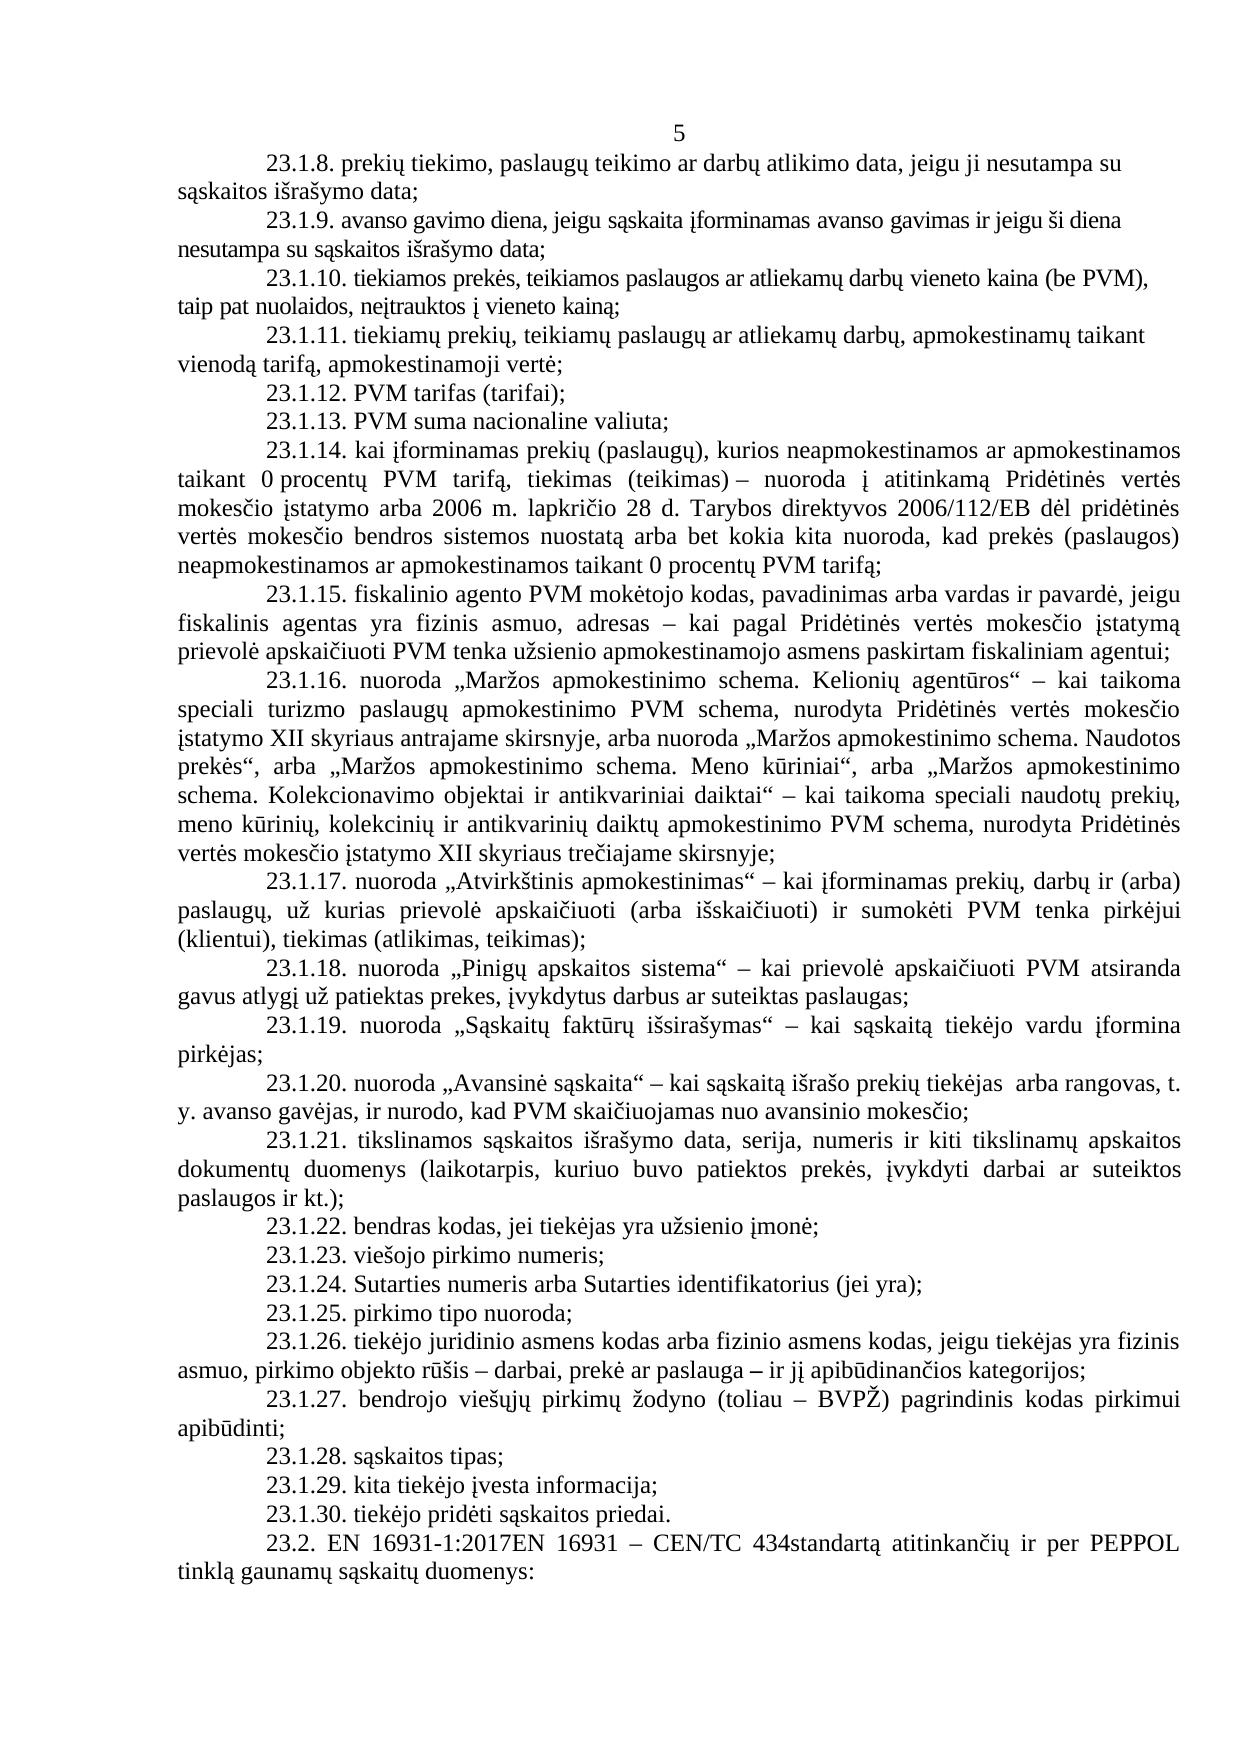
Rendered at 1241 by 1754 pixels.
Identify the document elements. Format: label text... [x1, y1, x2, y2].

text 23.1.15. fiskalinio agento PVM mokėtojo kodas, pavadinimas arba vardas ir pavardė, jeigu fiskalinis agentas yra fizinis asmuo, adresas – kai pagal Pridėtinės vertės mokesčio įstatymą prievolė apskaičiuoti PVM tenka užsienio apmokestinamojo asmens paskirtam fiskaliniam agentui; [177, 579, 1181, 665]
text 23.1.25. pirkimo tipo nuoroda; [177, 1298, 1181, 1326]
text 23.1.27. bendrojo viešųjų pirkimų žodyno (toliau – BVPŽ) pagrindinis kodas pirkimui apibūdinti; [177, 1384, 1181, 1441]
text 23.1.13. PVM suma nacionaline valiuta; [177, 406, 1181, 435]
text 23.1.8. prekių tiekimo, paslaugų teikimo ar darbų atlikimo data, jeigu ji nesutampa su sąskaitos išrašymo data; [177, 148, 1181, 205]
text 23.2. EN 16931-1:2017EN 16931 – CEN/TC 434standartą atitinkančių ir per PEPPOL tinklą gaunamų sąskaitų duomenys: [177, 1528, 1181, 1585]
text 23.1.11. tiekiamų prekių, teikiamų paslaugų ar atliekamų darbų, apmokestinamų taikant vienodą tarifą, apmokestinamoji vertė; [177, 320, 1181, 378]
text 23.1.10. tiekiamos prekės, teikiamos paslaugos ar atliekamų darbų vieneto kaina (be PVM), taip pat nuolaidos, neįtrauktos į vieneto kainą; [177, 263, 1181, 320]
text 23.1.14. kai įforminamas prekių (paslaugų), kurios neapmokestinamos ar apmokestinamos taikant 0 procentų PVM tarifą, tiekimas (teikimas) – nuoroda į atitinkamą Pridėtinės vertės mokesčio įstatymo arba 2006 m. lapkričio 28 d. Tarybos direktyvos 2006/112/EB dėl pridėtinės vertės mokesčio bendros sistemos nuostatą arba bet kokia kita nuoroda, kad prekės (paslaugos) neapmokestinamos ar apmokestinamos taikant 0 procentų PVM tarifą; [177, 435, 1181, 579]
text 23.1.18. nuoroda „Pinigų apskaitos sistema“ – kai prievolė apskaičiuoti PVM atsiranda gavus atlygį už patiektas prekes, įvykdytus darbus ar suteiktas paslaugas; [177, 953, 1181, 1010]
text 23.1.28. sąskaitos tipas; [177, 1441, 1181, 1470]
text 23.1.29. kita tiekėjo įvesta informacija; [177, 1470, 1181, 1499]
text 23.1.19. nuoroda „Sąskaitų faktūrų išsirašymas“ – kai sąskaitą tiekėjo vardu įformina pirkėjas; [177, 1010, 1181, 1068]
text 23.1.26. tiekėjo juridinio asmens kodas arba fizinio asmens kodas, jeigu tiekėjas yra fizinis asmuo, pirkimo objekto rūšis – darbai, prekė ar paslauga – ir jį apibūdinančios kategorijos; [177, 1326, 1181, 1384]
text 23.1.22. bendras kodas, jei tiekėjas yra užsienio įmonė; [177, 1211, 1181, 1240]
text 23.1.12. PVM tarifas (tarifai); [177, 378, 1181, 406]
text 23.1.21. tikslinamos sąskaitos išrašymo data, serija, numeris ir kiti tikslinamų apskaitos dokumentų duomenys (laikotarpis, kuriuo buvo patiektos prekės, įvykdyti darbai ar suteiktos paslaugos ir kt.); [177, 1125, 1181, 1211]
text 23.1.17. nuoroda „Atvirkštinis apmokestinimas“ – kai įforminamas prekių, darbų ir (arba) paslaugų, už kurias prievolė apskaičiuoti (arba išskaičiuoti) ir sumokėti PVM tenka pirkėjui (klientui), tiekimas (atlikimas, teikimas); [177, 866, 1181, 953]
text 23.1.24. Sutarties numeris arba Sutarties identifikatorius (jei yra); [177, 1269, 1181, 1298]
text 23.1.9. avanso gavimo diena, jeigu sąskaita įforminamas avanso gavimas ir jeigu ši diena nesutampa su sąskaitos išrašymo data; [177, 205, 1181, 263]
text 23.1.30. tiekėjo pridėti sąskaitos priedai. [177, 1499, 1181, 1528]
text 23.1.16. nuoroda „Maržos apmokestinimo schema. Kelionių agentūros“ – kai taikoma speciali turizmo paslaugų apmokestinimo PVM schema, nurodyta Pridėtinės vertės mokesčio įstatymo XII skyriaus antrajame skirsnyje, arba nuoroda „Maržos apmokestinimo schema. Naudotos prekės“, arba „Maržos apmokestinimo schema. Meno kūriniai“, arba „Maržos apmokestinimo schema. Kolekcionavimo objektai ir antikvariniai daiktai“ – kai taikoma speciali naudotų prekių, meno kūrinių, kolekcinių ir antikvarinių daiktų apmokestinimo PVM schema, nurodyta Pridėtinės vertės mokesčio įstatymo XII skyriaus trečiajame skirsnyje; [177, 665, 1181, 866]
text 23.1.23. viešojo pirkimo numeris; [177, 1240, 1181, 1269]
text 23.1.20. nuoroda „Avansinė sąskaita“ – kai sąskaitą išrašo prekių tiekėjas arba rangovas, t. y. avanso gavėjas, ir nurodo, kad PVM skaičiuojamas nuo avansinio mokesčio; [177, 1068, 1181, 1125]
